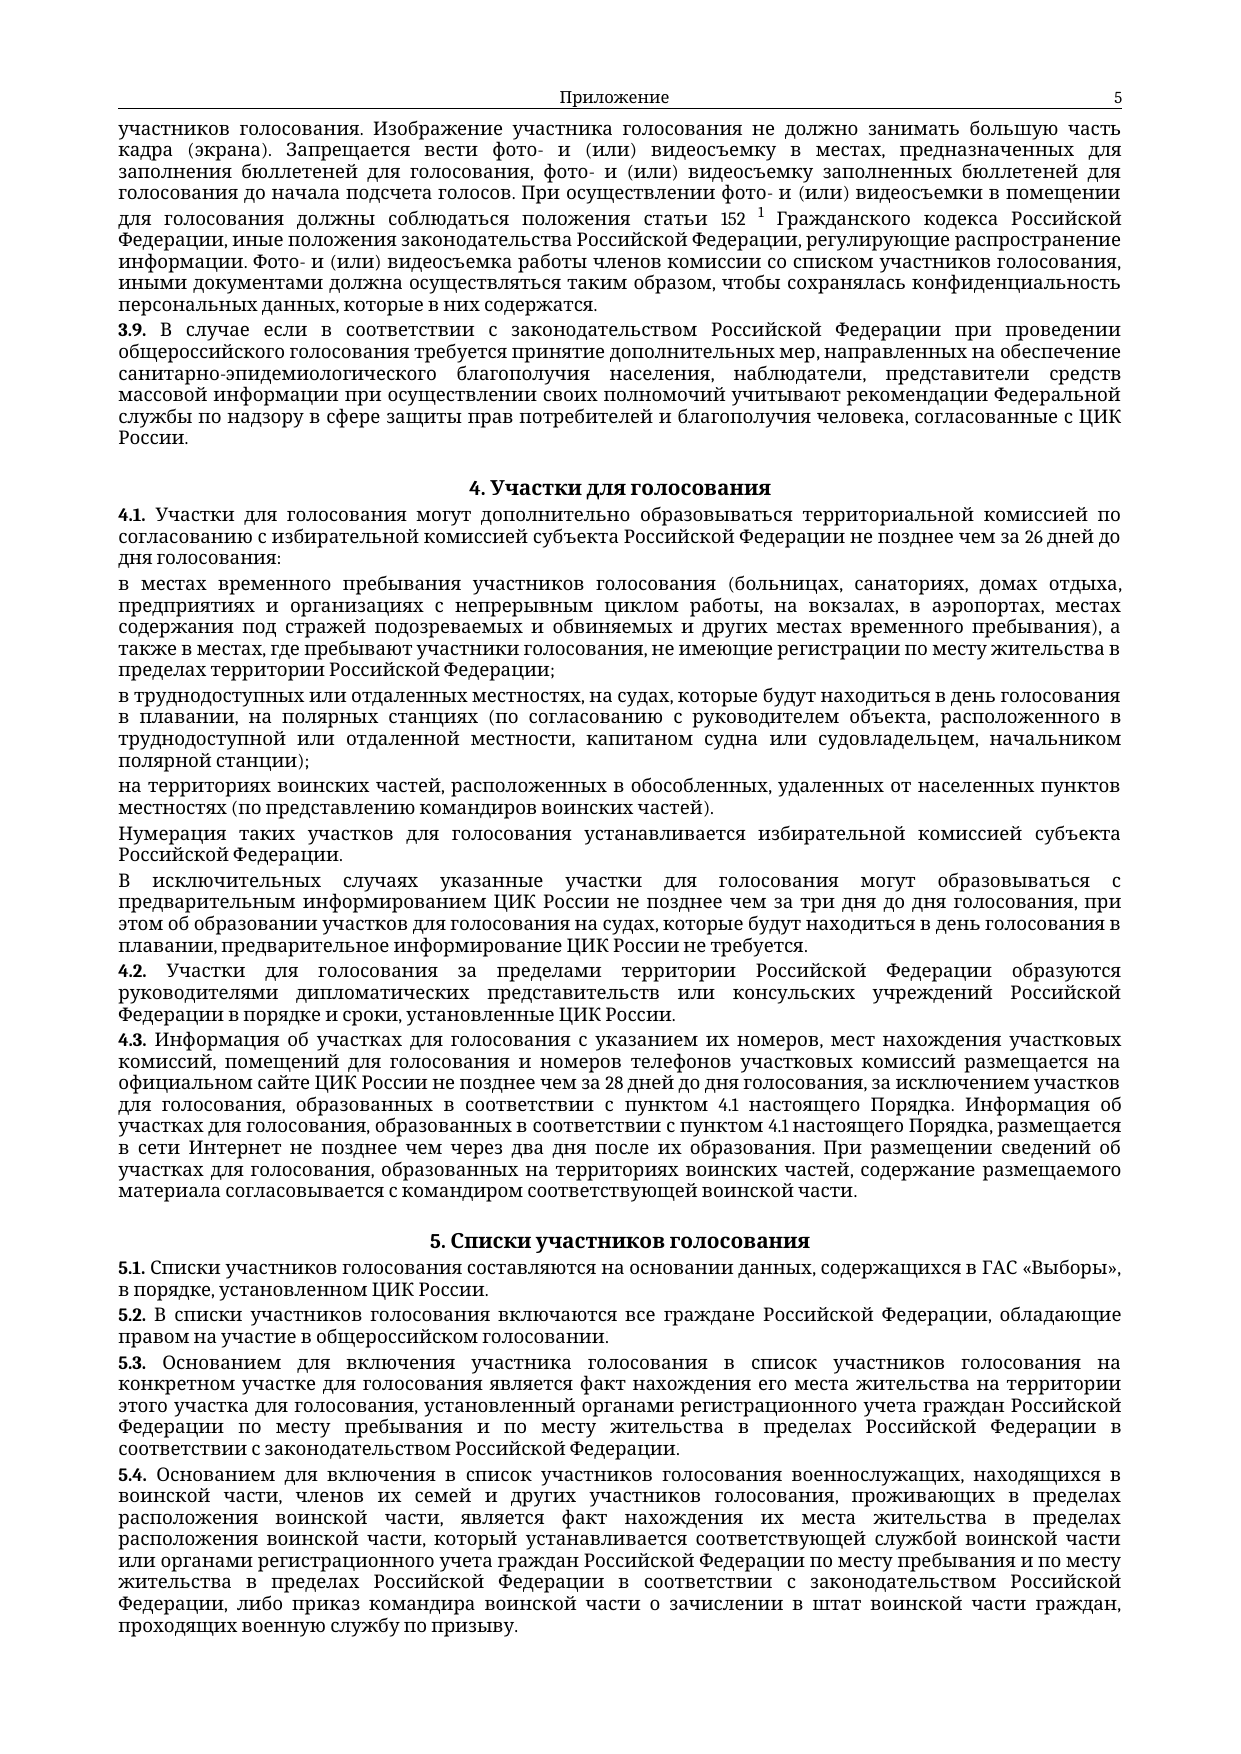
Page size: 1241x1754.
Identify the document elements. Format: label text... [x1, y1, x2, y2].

text 5.3. Основанием для включения участника голосования в список участников голосования на конкретном участке для голосования является факт нахождения его места жительства на территории этого участка для голосования, установленный органами регистрационного учета граждан Российской Федерации по месту пребывания и по месту жительства в пределах Российской Федерации в соответствии с законодательством Российской Федерации. [118, 1352, 1122, 1460]
subtitle 5. Списки участников голосования [118, 1229, 1122, 1253]
subtitle 4. Участки для голосования [118, 477, 1122, 501]
text 4.1. Участки для голосования могут дополнительно образовываться территориальной комиссией по согласованию с избирательной комиссией субъекта Российской Федерации не позднее чем за 26 дней до дня голосования: [118, 505, 1122, 569]
text в труднодоступных или отдаленных местностях, на судах, которые будут находиться в день голосования в плавании, на полярных станциях (по согласованию с руководителем объекта, расположенного в труднодоступной или отдаленной местности, капитаном судна или судовладельцем, начальником полярной станции); [118, 686, 1122, 772]
text 5.1. Списки участников голосования составляются на основании данных, содержащихся в ГАС «Выборы», в порядке, установленном ЦИК России. [118, 1258, 1122, 1301]
text 5.2. В списки участников голосования включаются все граждане Российской Федерации, обладающие правом на участие в общероссийском голосовании. [118, 1305, 1122, 1348]
text 3.9. В случае если в соответствии с законодательством Российской Федерации при проведении общероссийского голосования требуется принятие дополнительных мер, направленных на обеспечение санитарно-эпидемиологического благополучия населения, наблюдатели, представители средств массовой информации при осуществлении своих полномочий учитывают рекомендации Федеральной службы по надзору в сфере защиты прав потребителей и благополучия человека, согласованные с ЦИК России. [118, 320, 1122, 449]
text в местах временного пребывания участников голосования (больницах, санаториях, домах отдыха, предприятиях и организациях с непрерывным циклом работы, на вокзалах, в аэропортах, местах содержания под стражей подозреваемых и обвиняемых и других местах временного пребывания), а также в местах, где пребывают участники голосования, не имеющие регистрации по месту жительства в пределах территории Российской Федерации; [118, 573, 1122, 681]
text 4.3. Информация об участках для голосования с указанием их номеров, мест нахождения участковых комиссий, помещений для голосования и номеров телефонов участковых комиссий размещается на официальном сайте ЦИК России не позднее чем за 28 дней до дня голосования, за исключением участков для голосования, образованных в соответствии с пунктом 4.1 настоящего Порядка. Информация об участках для голосования, образованных в соответствии с пунктом 4.1 настоящего Порядка, размещается в сети Интернет не позднее чем через два дня после их образования. При размещении сведений об участках для голосования, образованных на территориях воинских частей, содержание размещаемого материала согласовывается с командиром соответствующей воинской части. [118, 1030, 1122, 1202]
text 4.2. Участки для голосования за пределами территории Российской Федерации образуются руководителями дипломатических представительств или консульских учреждений Российской Федерации в порядке и сроки, установленные ЦИК России. [118, 961, 1122, 1026]
text участников голосования. Изображение участника голосования не должно занимать большую часть кадра (экрана). Запрещается вести фото- и (или) видеосъемку в местах, предназначенных для заполнения бюллетеней для голосования, фото- и (или) видеосъемку заполненных бюллетеней для голосования до начала подсчета голосов. При осуществлении фото- и (или) видеосъемки в помещении для голосования должны соблюдаться положения статьи 152 1 Гражданского кодекса Российской Федерации, иные положения законодательства Российской Федерации, регулирующие распространение информации. Фото- и (или) видеосъемка работы членов комиссии со списком участников голосования, иными документами должна осуществляться таким образом, чтобы сохранялась конфиденциальность персональных данных, которые в них содержатся. [118, 118, 1122, 316]
text 5.4. Основанием для включения в список участников голосования военнослужащих, находящихся в воинской части, членов их семей и других участников голосования, проживающих в пределах расположения воинской части, является факт нахождения их места жительства в пределах расположения воинской части, который устанавливается соответствующей службой воинской части или органами регистрационного учета граждан Российской Федерации по месту пребывания и по месту жительства в пределах Российской Федерации в соответствии с законодательством Российской Федерации, либо приказ командира воинской части о зачислении в штат воинской части граждан, проходящих военную службу по призыву. [118, 1464, 1122, 1637]
text В исключительных случаях указанные участки для голосования могут образовываться с предварительным информированием ЦИК России не позднее чем за три дня до дня голосования, при этом об образовании участков для голосования на судах, которые будут находиться в день голосования в плавании, предварительное информирование ЦИК России не требуется. [118, 871, 1122, 957]
text Нумерация таких участков для голосования устанавливается избирательной комиссией субъекта Российской Федерации. [118, 823, 1122, 866]
text на территориях воинских частей, расположенных в обособленных, удаленных от населенных пунктов местностях (по представлению командиров воинских частей). [118, 776, 1122, 819]
